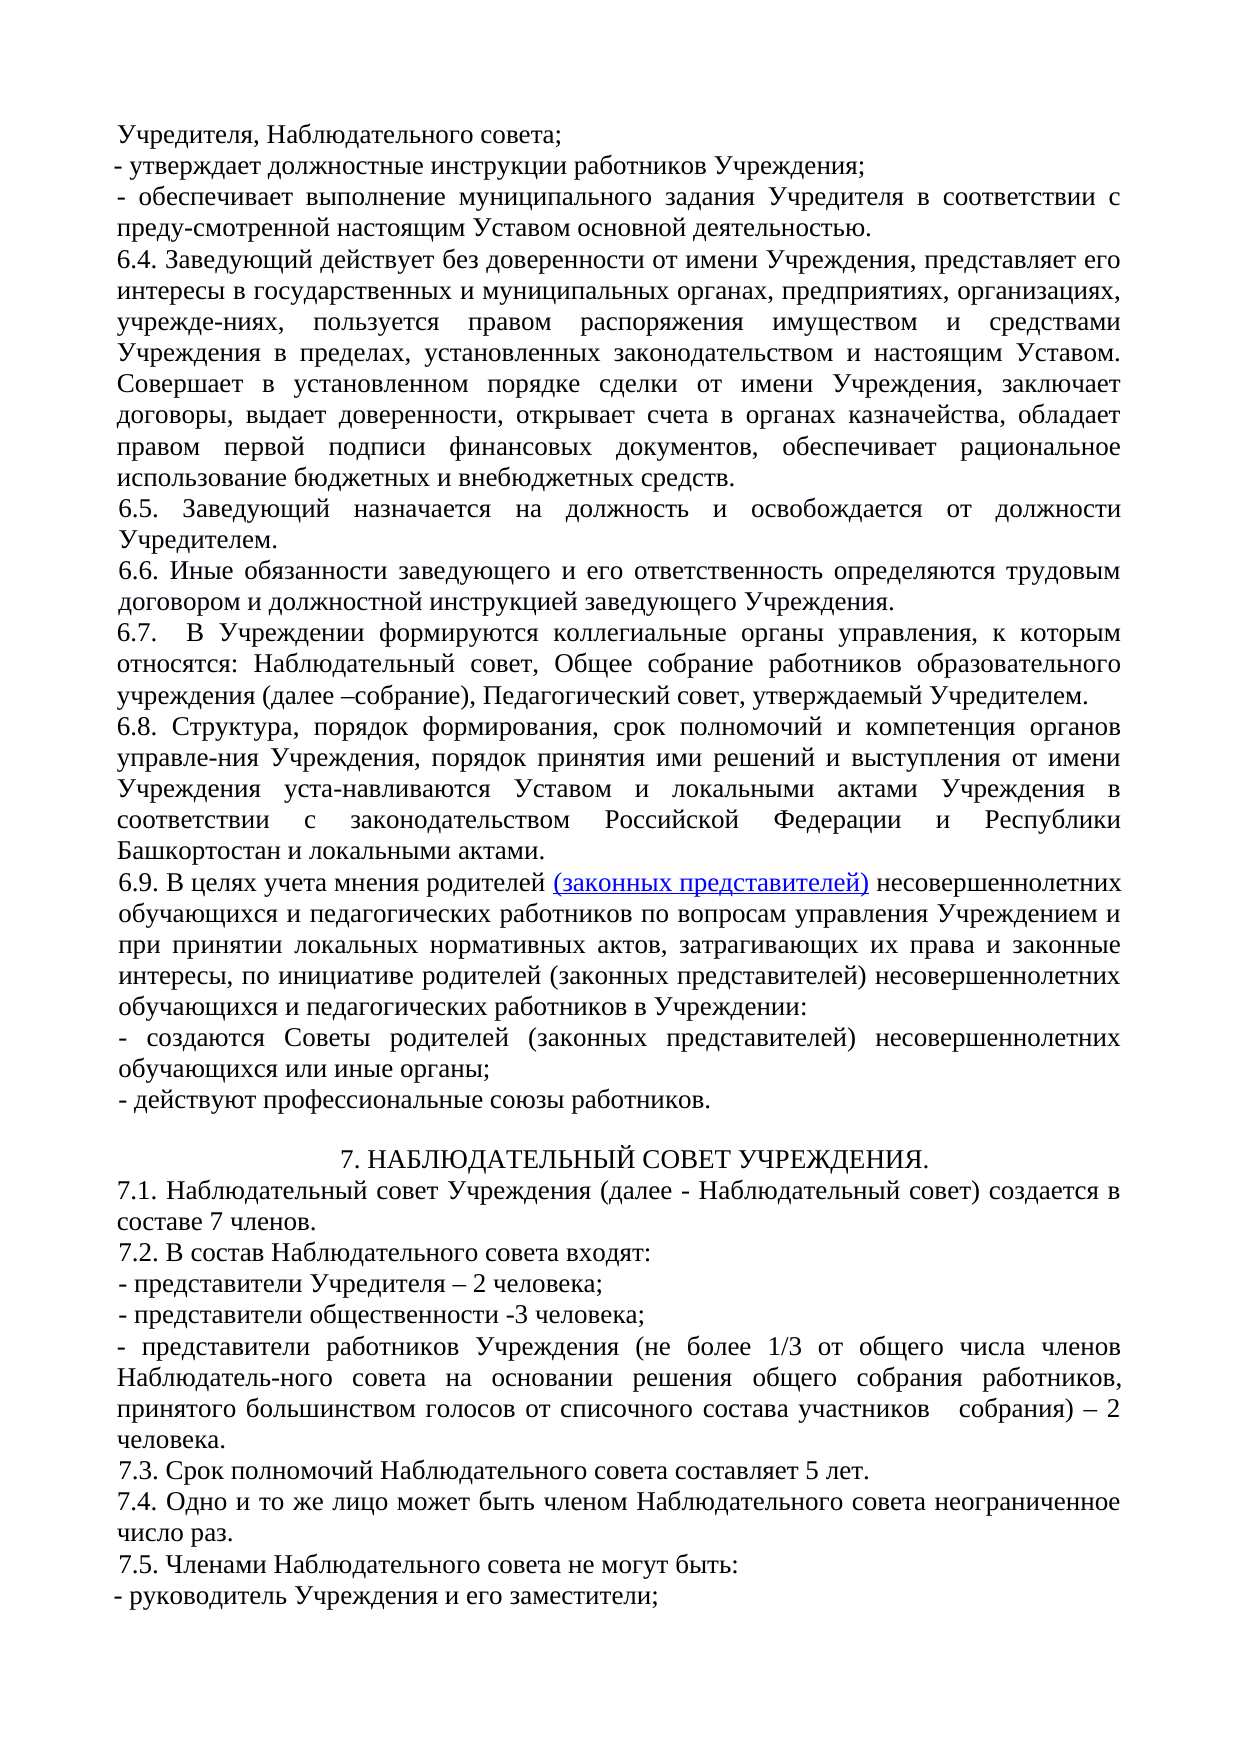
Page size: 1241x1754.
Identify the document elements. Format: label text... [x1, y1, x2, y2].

text - создаются Советы родителей (законных представителей) несовершеннолетних обучающихся или иные органы; [118, 1021, 1122, 1084]
text - действуют профессиональные союзы работников. [118, 1084, 1122, 1115]
text - обеспечивает выполнение муниципального задания Учредителя в соответствии с преду-смотренной настоящим Уставом основной деятельностью. [117, 180, 1122, 243]
text 6.6. Иные обязанности заведующего и его ответственность определяются трудовым договором и должностной инструкцией заведующего Учреждения. [118, 554, 1122, 616]
text - представители общественности -3 человека; [118, 1298, 1122, 1330]
text 7. НАБЛЮДАТЕЛЬНЫЙ СОВЕТ УЧРЕЖДЕНИЯ. [117, 1143, 1122, 1174]
text 7.1. Наблюдательный совет Учреждения (далее - Наблюдательный совет) создается в составе 7 членов. [117, 1174, 1122, 1236]
text Учредителя, Наблюдательного совета; [113, 118, 1122, 149]
text 6.8. Структура, порядок формирования, срок полномочий и компетенция органов управле-ния Учреждения, порядок принятия ими решений и выступления от имени Учреждения уста-навливаются Уставом и локальными актами Учреждения в соответствии с законодательством Российской Федерации и Республики Башкортостан и локальными актами. [117, 710, 1122, 866]
text 7.5. Членами Наблюдательного совета не могут быть: [118, 1548, 1122, 1579]
text 6.4. Заведующий действует без доверенности от имени Учреждения, представляет его интересы в государственных и муниципальных органах, предприятиях, организациях, учрежде-ниях, пользуется правом распоряжения имуществом и средствами Учреждения в пределах, установленных законодательством и настоящим Уставом. Совершает в установленном порядке сделки от имени Учреждения, заключает договоры, выдает доверенности, открывает счета в органах казначейства, обладает правом первой подписи финансовых документов, обеспечивает рациональное использование бюджетных и внебюджетных средств. [117, 243, 1122, 492]
text - руководитель Учреждения и его заместители; [113, 1579, 1122, 1610]
text - представители Учредителя – 2 человека; [118, 1267, 1122, 1298]
text 7.3. Срок полномочий Наблюдательного совета составляет 5 лет. [118, 1454, 1122, 1485]
text 6.7. В Учреждении формируются коллегиальные органы управления, к которым относятся: Наблюдательный совет, Общее собрание работников образовательного учреждения (далее –собрание), Педагогический совет, утверждаемый Учредителем. [117, 616, 1122, 710]
text 7.2. В состав Наблюдательного совета входят: [118, 1236, 1122, 1267]
text 7.4. Одно и то же лицо может быть членом Наблюдательного совета неограниченное число раз. [117, 1485, 1122, 1548]
text - представители работников Учреждения (не более 1/3 от общего числа членов Наблюдатель-ного совета на основании решения общего собрания работников, принятого большинством голосов от списочного состава участников собрания) – 2 человека. [117, 1330, 1122, 1454]
text 6.9. В целях учета мнения родителей (законных представителей) несовершеннолетних обучающихся и педагогических работников по вопросам управления Учреждением и при принятии локальных нормативных актов, затрагивающих их права и законные интересы, по инициативе родителей (законных представителей) несовершеннолетних обучающихся и педагогических работников в Учреждении: [118, 866, 1122, 1021]
text 6.5. Заведующий назначается на должность и освобождается от должности Учредителем. [118, 492, 1122, 554]
text - утверждает должностные инструкции работников Учреждения; [113, 149, 1122, 180]
